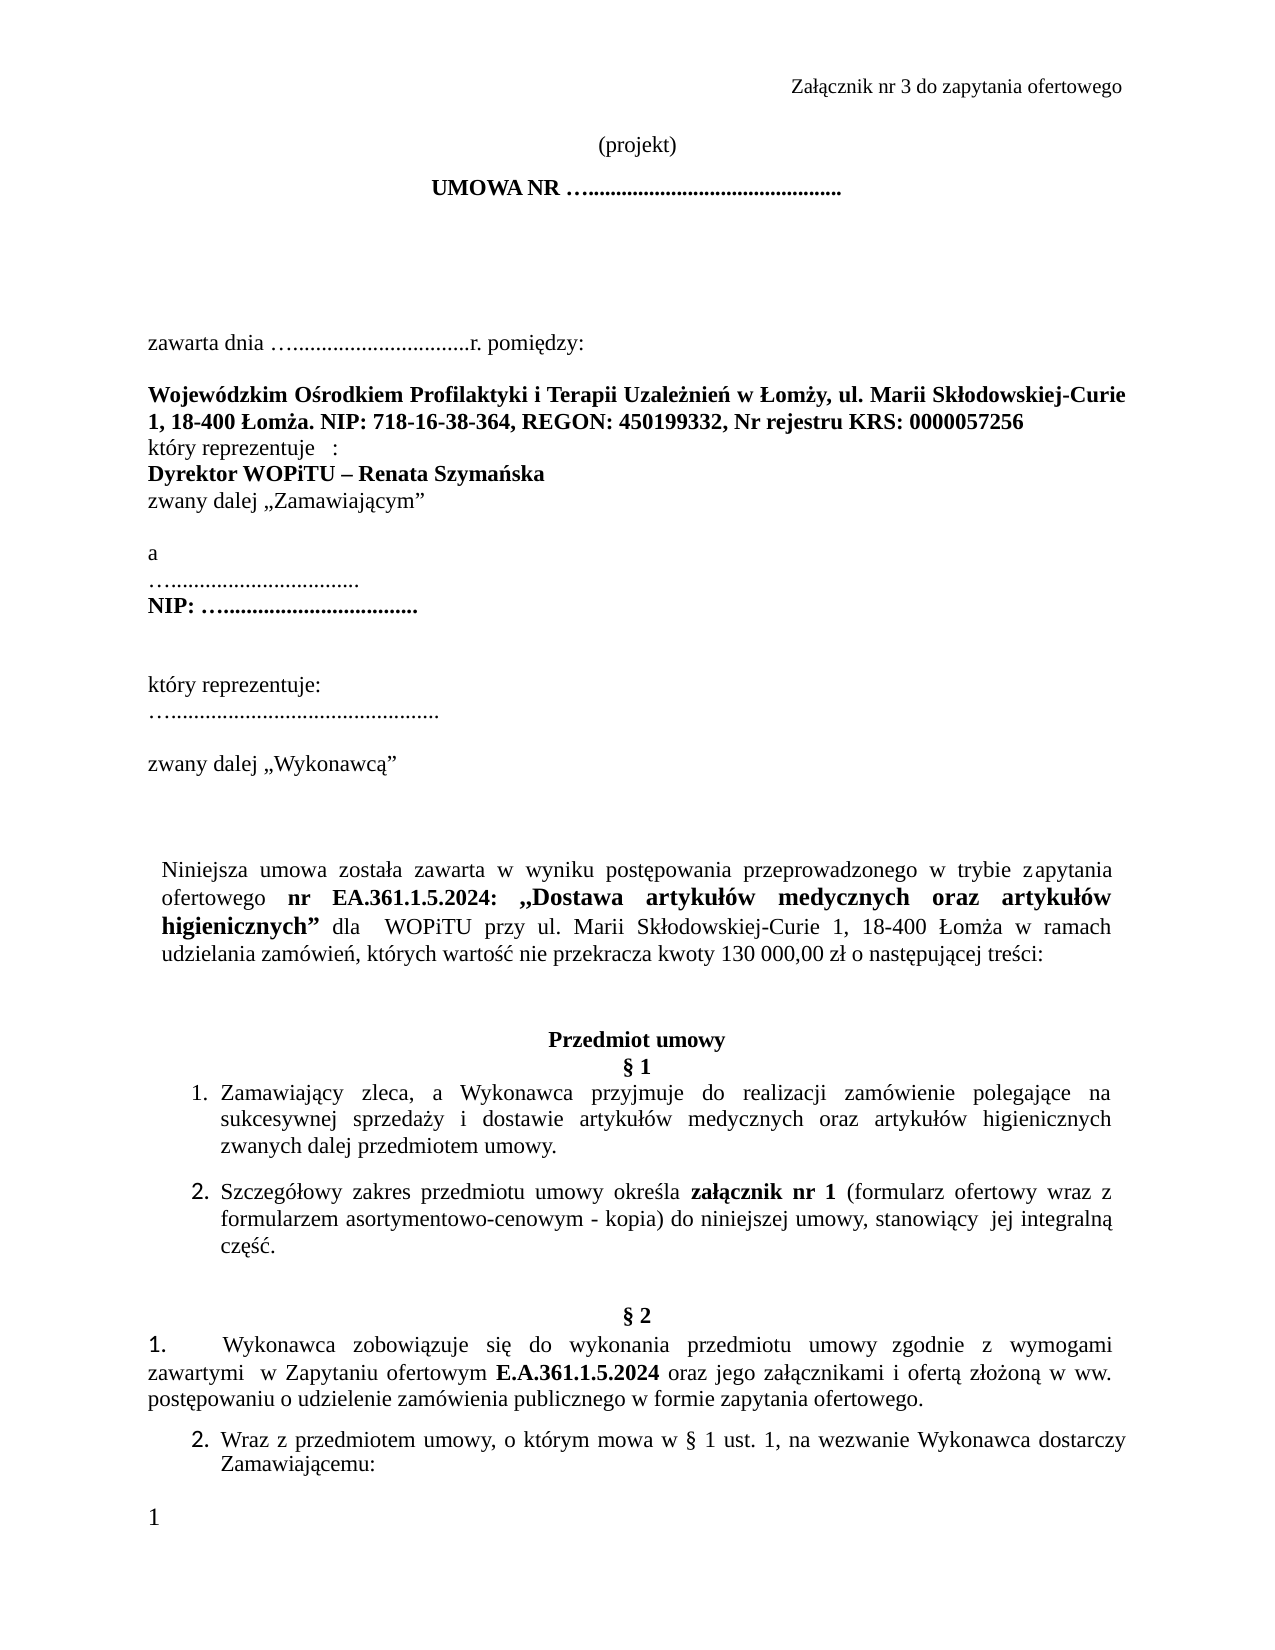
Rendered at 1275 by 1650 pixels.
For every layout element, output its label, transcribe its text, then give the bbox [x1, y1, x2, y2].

text Załącznik nr 3 do zapytania ofertowego [148, 74, 1127, 98]
text który reprezentuje: [148, 671, 1127, 698]
text zwany dalej „Wykonawcą” [148, 750, 1127, 777]
list Szczegółowy zakres przedmiotu umowy określa załącznik nr 1 (formularz ofertowy wraz z formularzem asortymentowo-cenowym - kopia) do niniejszej umowy, stanowiący jej integralną część. [191, 1175, 1112, 1258]
text który reprezentuje : [148, 434, 1127, 460]
text zwany dalej „Zamawiającym” [148, 487, 1127, 513]
text Wojewódzkim Ośrodkiem Profilaktyki i Terapii Uzależnień w Łomży, ul. Marii Skłodowskiej-Curie 1, 18-400 Łomża. NIP: 718-16-38-364, REGON: 450199332, Nr rejestru KRS: 0000057256 [148, 381, 1127, 434]
text …............................................... [148, 698, 1127, 724]
text NIP: ….................................. [148, 592, 1127, 618]
text …................................. [148, 566, 1127, 592]
text (projekt) [148, 132, 1127, 158]
list Wraz z przedmiotem umowy, o którym mowa w § 1 ust. 1, na wezwanie Wykonawca dostarczy Zamawiającemu: [191, 1428, 1127, 1476]
text zawarta dnia …...............................r. pomiędzy: [148, 329, 1127, 355]
text § 2 [306, 1302, 968, 1328]
list Wykonawca zobowiązuje się do wykonania przedmiotu umowy zgodnie z wymogami zawartymi w Zapytaniu ofertowym E.A.361.1.5.2024 oraz jego załącznikami i ofertą złożoną w ww. postępowaniu o udzielenie zamówienia publicznego w formie zapytania ofertowego. [148, 1328, 1113, 1412]
text Dyrektor WOPiTU – Renata Szymańska [148, 460, 1127, 487]
text Przedmiot umowy [306, 1026, 968, 1053]
text § 1 [306, 1053, 968, 1079]
list Zamawiający zleca, a Wykonawca przyjmuje do realizacji zamówienie polegające na sukcesywnej sprzedaży i dostawie artykułów medycznych oraz artykułów higienicznych zwanych dalej przedmiotem umowy. [191, 1079, 1112, 1158]
text UMOWA NR ….............................................. [306, 174, 968, 201]
text Niniejsza umowa została zawarta w wyniku postępowania przeprowadzonego w trybie zapytania ofertowego nr EA.361.1.5.2024: ,,Dostawa artykułów medycznych oraz artykułów higienicznych” dla WOPiTU przy ul. Marii Skłodowskiej-Curie 1, 18-400 Łomża w ramach udzielania zamówień, których wartość nie przekracza kwoty 130 000,00 zł o następującej treści: [161, 856, 1112, 966]
text a [148, 539, 1127, 566]
